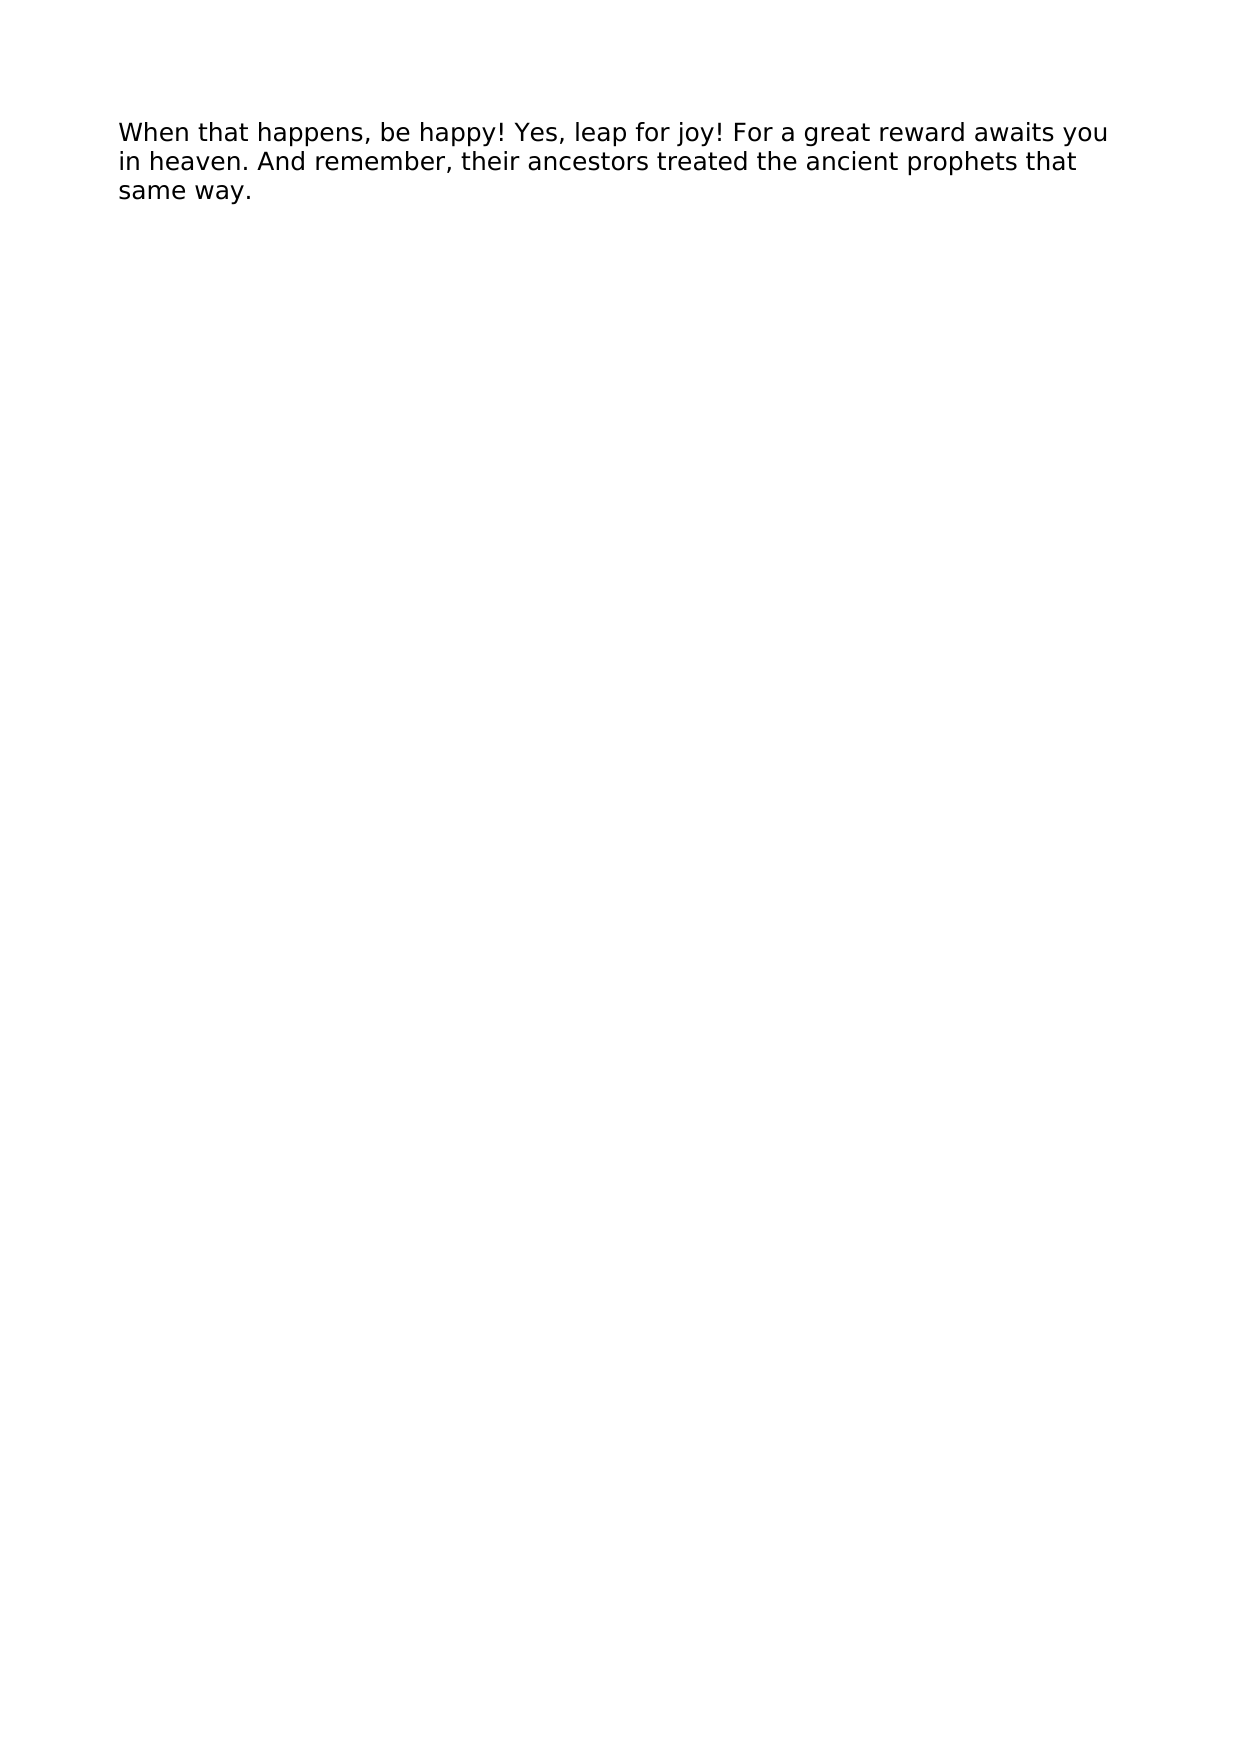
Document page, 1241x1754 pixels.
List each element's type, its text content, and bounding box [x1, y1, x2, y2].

text When that happens, be happy! Yes, leap for joy! For a great reward awaits you in heaven. And remember, their ancestors treated the ancient prophets that same way. [118, 118, 1122, 206]
